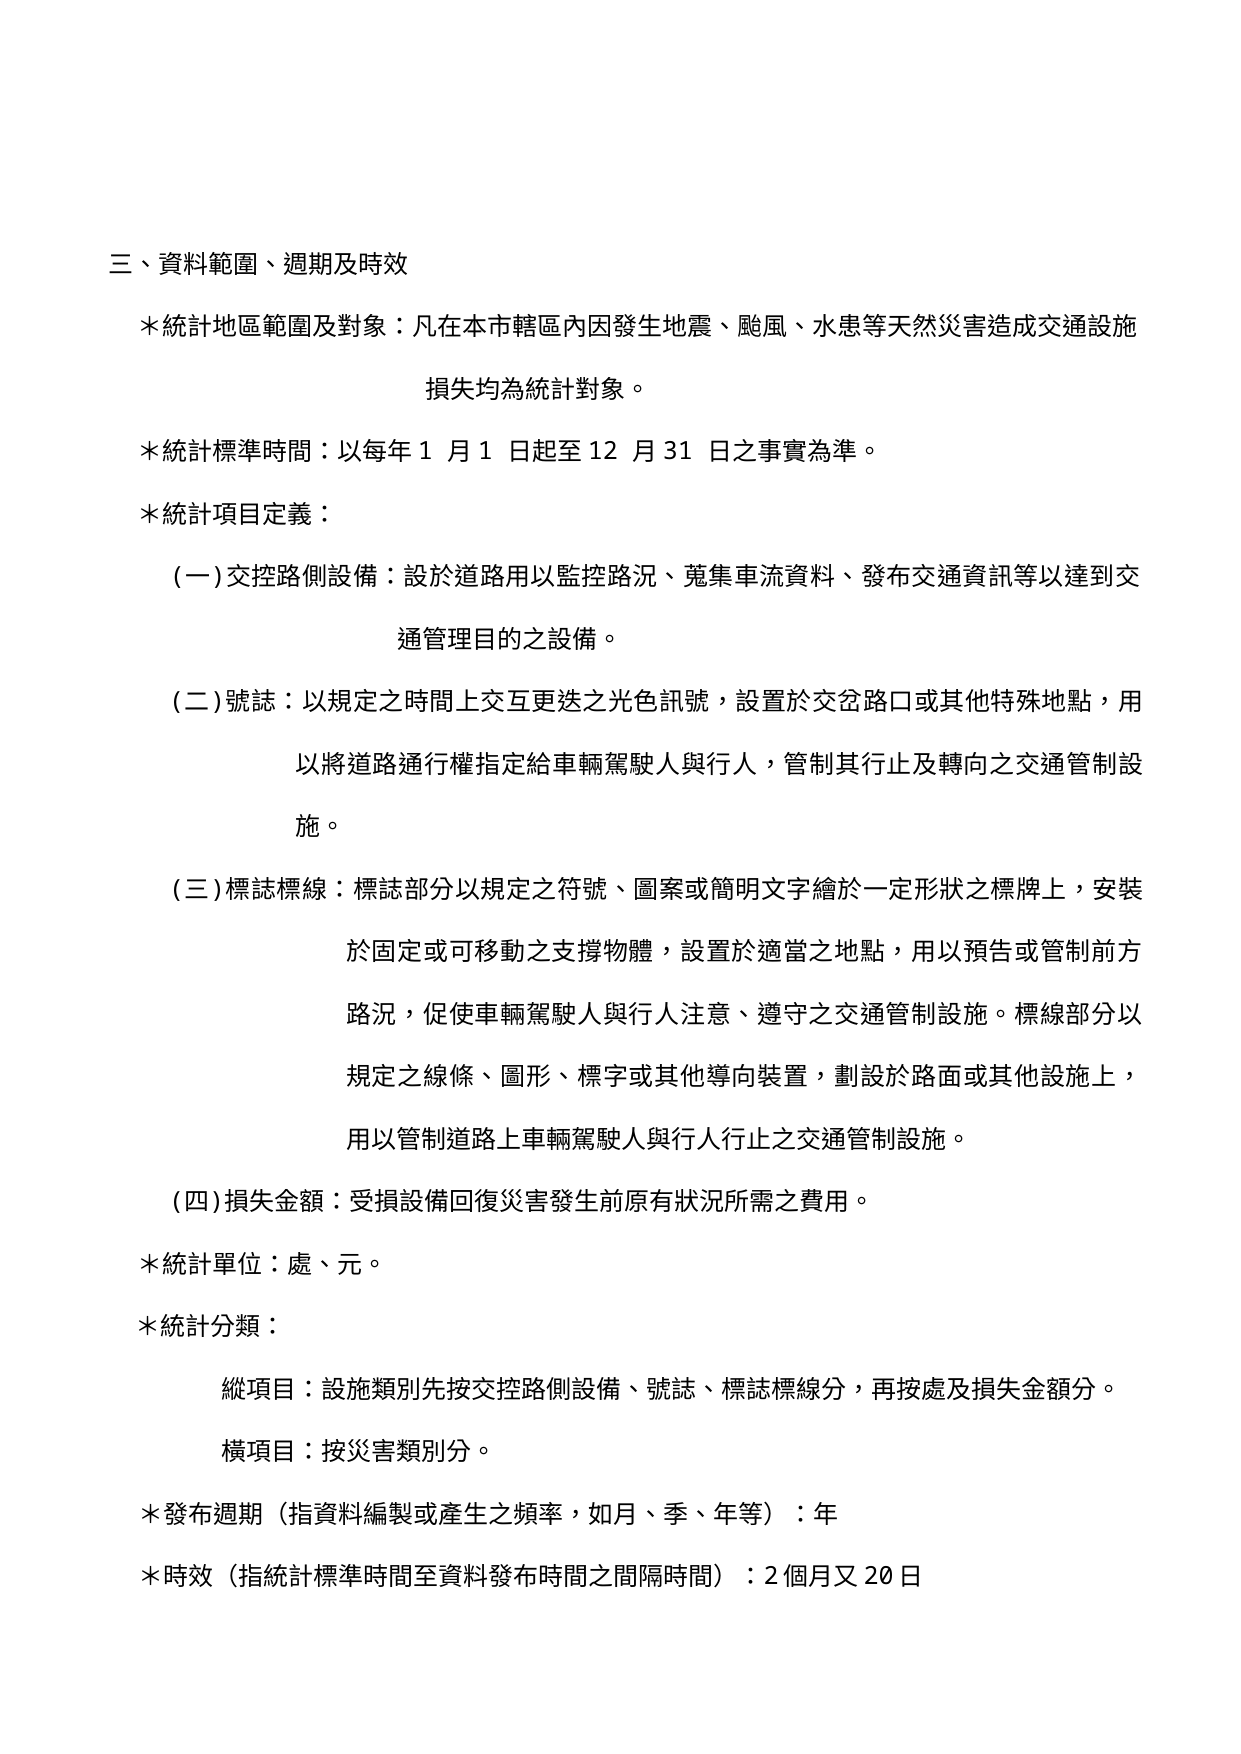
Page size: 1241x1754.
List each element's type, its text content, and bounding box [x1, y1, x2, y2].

table_header 統計資料背景說明 資料種類：天然災害統計 資料項目：桃園市政府交通局重大災害交通設施損失 一、發布及編製機關單位 ＊發布機關、單位：桃園市政府交通局會計室 ＊編製單位：桃園市政府交通局運輸資訊中心、 交通工程科 ＊聯絡電話：(03) 3322101 分機6870 ＊傳真：03-3393065 ＊電子信箱：80018866@mail.tycg.gov.tw 二、發布形式 口頭： （ ）記者會或說明會 書面： （ ）新聞稿 （ ）報表 （ ）書刊，刊名： ＊電子媒體： （ ）線上書刊及資料庫，網址： （ ）磁片 （ ）光碟片 （v）其他 Open Document File (odf)、Portable Document Format (pdf) 或Excel檔案。 三、資料範圍、週期及時效 ＊統計地區範圍及對象：凡在本市轄區內因發生地震、颱風、水患等天然災害造成交通設施損失均為統計對象。 ＊統計標準時間：以每年1 月1 日起至12 月31 日之事實為準。 ＊統計項目定義： (一)交控路側設備：設於道路用以監控路況、蒐集車流資料、發布交通資訊等以達到交通管理目的之設備。 (二)號誌：以規定之時間上交互更迭之光色訊號，設置於交岔路口或其他特殊地點，用以將道路通行權指定給車輛駕駛人與行人，管制其行止及轉向之交通管制設施。 (三)標誌標線：標誌部分以規定之符號、圖案或簡明文字繪於一定形狀之標牌上，安裝於固定或可移動之支撐物體，設置於適當之地點，用以預告或管制前方路況，促使車輛駕駛人與行人注意、遵守之交通管制設施。標線部分以規定之線條、圖形、標字或其他導向裝置，劃設於路面或其他設施上，用以管制道路上車輛駕駛人與行人行止之交通管制設施。 (四)損失金額：受損設備回復災害發生前原有狀況所需之費用。 ＊統計單位：處、元。 ＊統計分類： 縱項目：設施類別先按交控路側設備、號誌、標誌標線分，再按處及損失金額分。 橫項目：按災害類別分。 ＊發布週期（指資料編製或產生之頻率，如月、季、年等）：年 ＊時效（指統計標準時間至資料發布時間之間隔時間）：2個月又20日 ＊資料變革：無 四、公開資料發布訊息 ＊預告發布日期（含預告方式及週期）：每年2月20日（遇例假日順延），以報表、網際網路發布。 ＊同步發送單位（說明資料發布時同步發送之單位或可同步查得該資料之網址）：桃園市政府主計處 、桃園市政府交通局 五、資料品質 ＊統計指標編製方法與資料來源說明：由本局運輸資訊中心、交通工程科所報資料彙編。 ＊統計資料交叉查核及確保資料合理性之機制：總計項等於各分類項資料加總。 六、須注意及預定改變之事項：無 七、其他事項：無 [98, 158, 1155, 1596]
